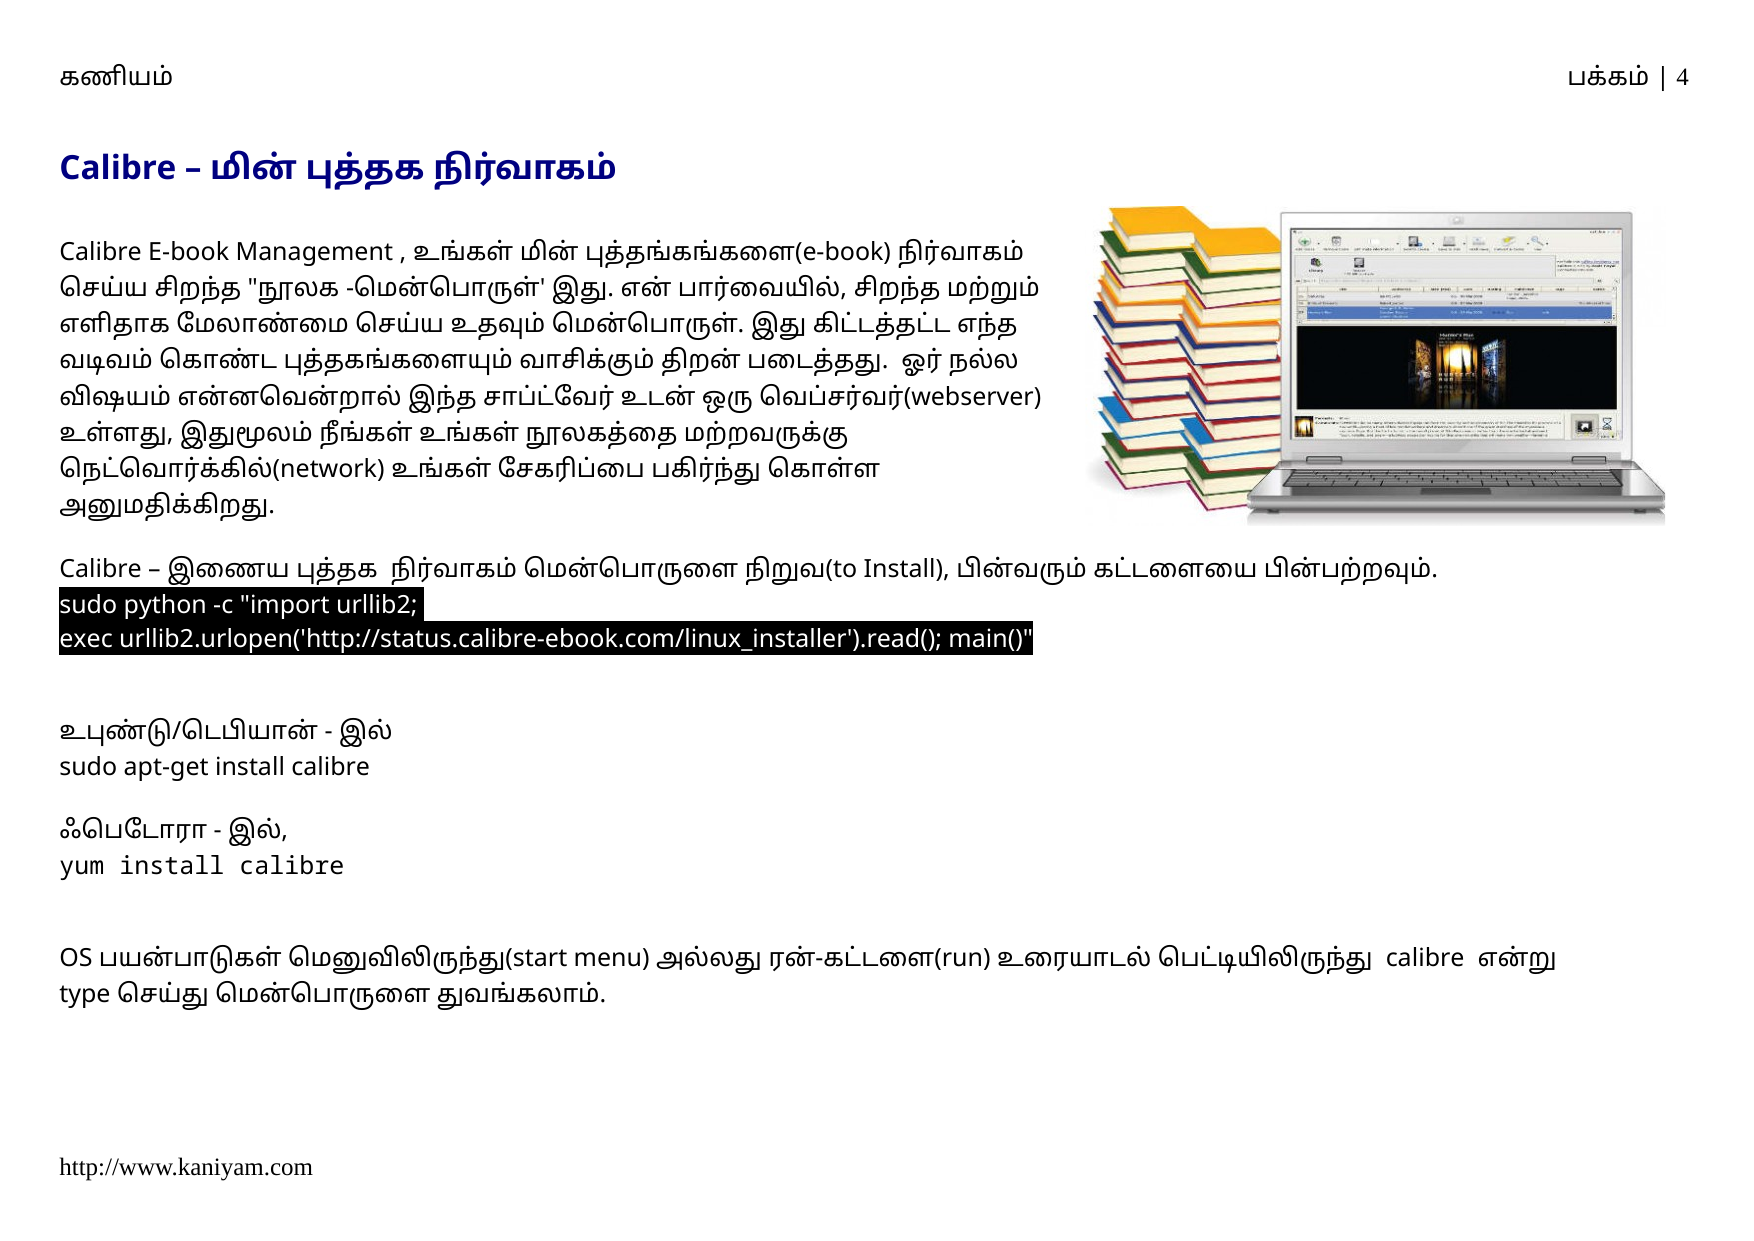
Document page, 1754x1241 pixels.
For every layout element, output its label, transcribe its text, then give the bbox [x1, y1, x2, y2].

text exec urllib2.urlopen('http://status.calibre-ebook.com/linux_installer').read(); main()" [59, 621, 1695, 655]
text sudo apt-get install calibre [59, 749, 1695, 783]
text yum install calibre [59, 848, 1695, 882]
text OS பயன்பாடுகள் மெனுவிலிருந்து(start menu) அல்லது ரன்-கட்டளை(run) உரையாடல் பெட்டியிலிருந்து calibre என்று type செய்து மென்பொருளை துவங்கலாம். [59, 940, 1695, 1012]
text உபுண்டு/டெபியான் - இல் [59, 713, 1695, 749]
text ஃபெடோரா - இல், [59, 812, 1695, 848]
text Calibre – இணைய புத்தக நிர்வாகம் மென்பொருளை நிறுவ(to Install), பின்வரும் கட்டளையை பின்பற்றவும். [59, 551, 1695, 587]
text sudo python -c "import urllib2; [59, 587, 1695, 621]
text Calibre E-book Management , உங்கள் மின் புத்தங்கங்களை(e-book) நிர்வாகம் செய்ய சிறந்த "நூலக -மென்பொருள்' இது. என் பார்வையில், சிறந்த மற்றும் எளிதாக மேலாண்மை செய்ய உதவும் மென்பொருள். இது கிட்டத்தட்ட எந்த வடிவம் கொண்ட புத்தகங்களையும் வாசிக்கும் திறன் படைத்தது. ஓர் நல்ல விஷயம் என்னவென்றால் இந்த சாப்ட்வேர் உடன் ஒரு வெப்சர்வர்(webserver) உள்ளது, இதுமூலம் நீங்கள் உங்கள் நூலகத்தை மற்றவருக்கு நெட்வொர்க்கில்(network) உங்கள் சேகரிப்பை பகிர்ந்து கொள்ள அனுமதிக்கிறது. [59, 234, 1085, 522]
subtitle Calibre – மின் புத்தக நிர்வாகம் [59, 143, 1695, 193]
picture [1085, 206, 1666, 526]
